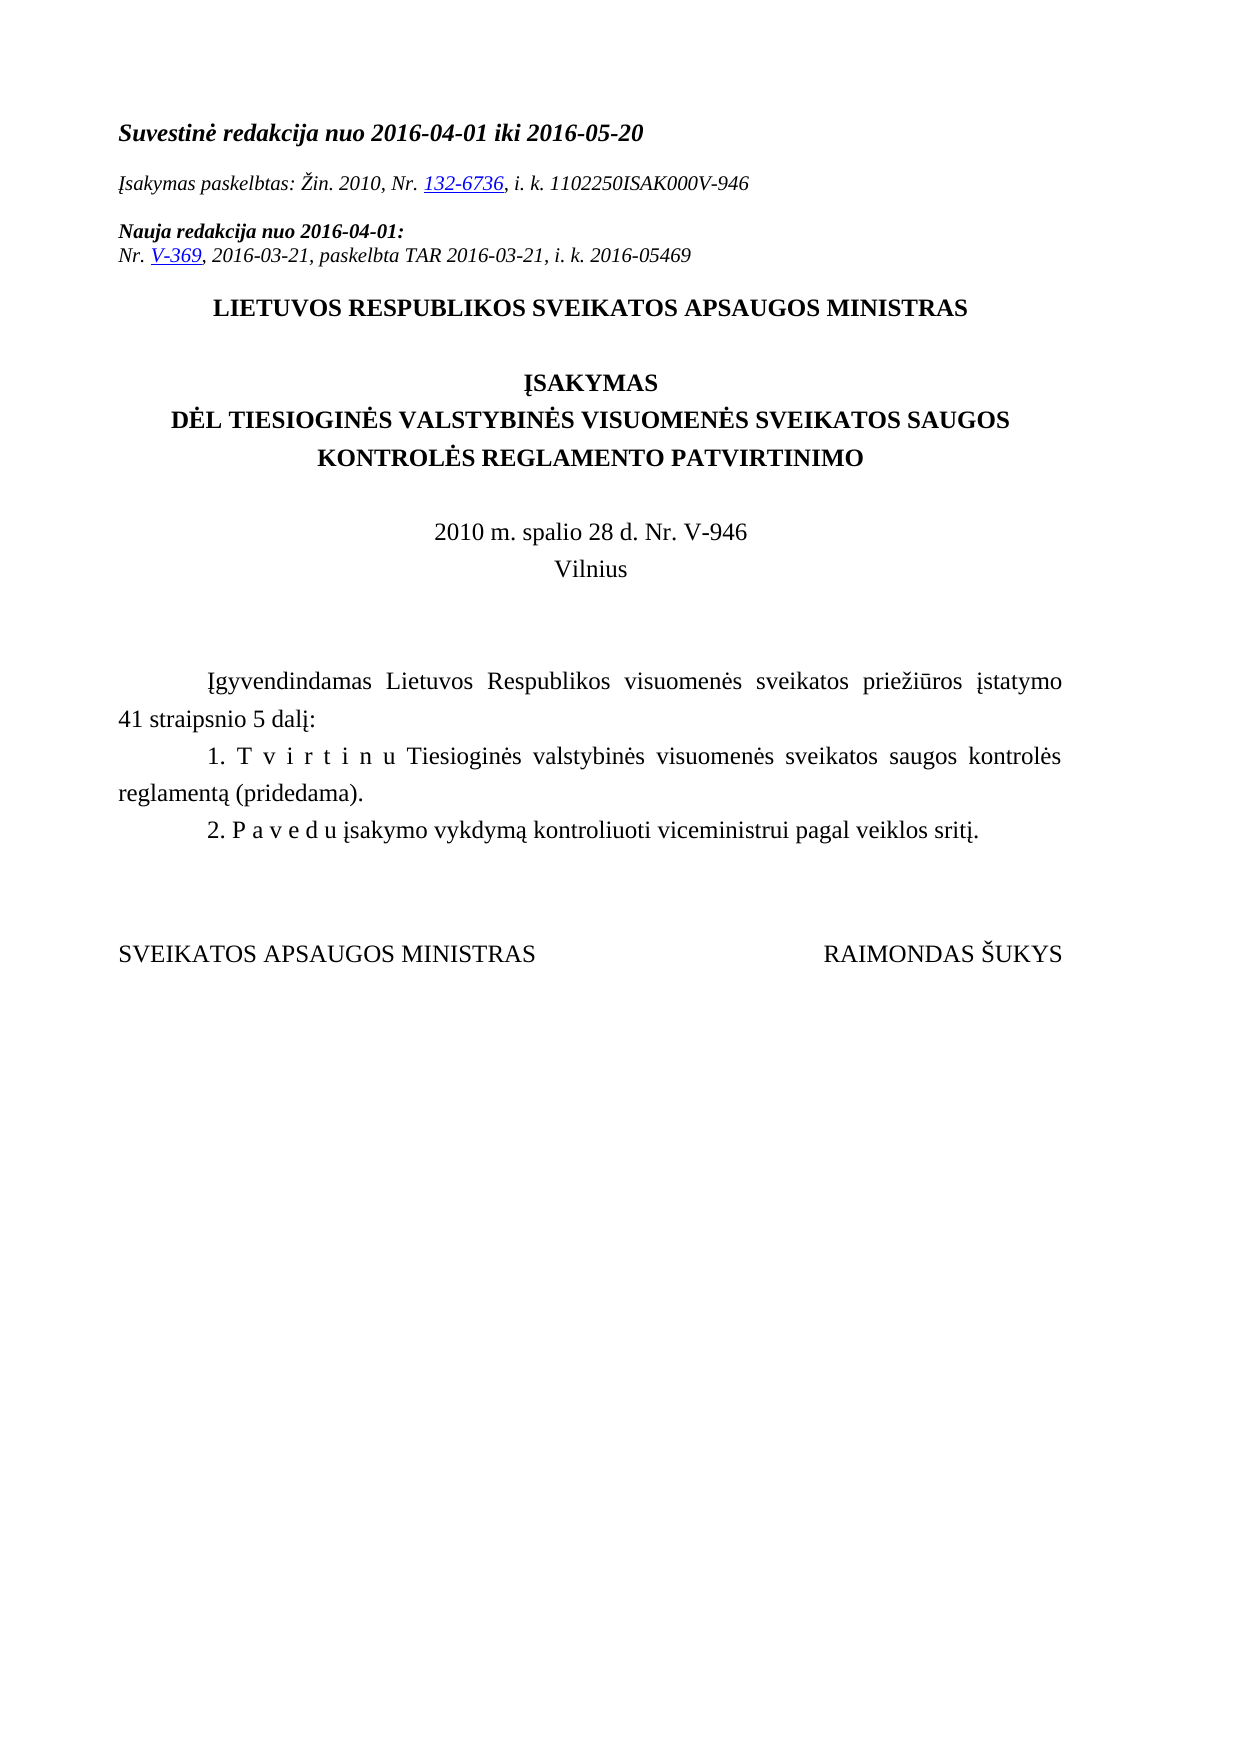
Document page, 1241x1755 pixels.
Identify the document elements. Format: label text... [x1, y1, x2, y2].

text Nauja redakcija nuo 2016-04-01: [118, 219, 1063, 243]
text 2. P a v e d u įsakymo vykdymą kontroliuoti viceministrui pagal veiklos sritį. [118, 816, 1063, 844]
text 2010 m. spalio 28 d. Nr. V-946 [118, 517, 1063, 546]
text Vilnius [118, 554, 1063, 583]
text LIETUVOS RESPUBLIKOS SVEIKATOS APSAUGOS MINISTRAS [118, 293, 1063, 322]
text ĮSAKYMAS [118, 368, 1063, 397]
text Įgyvendindamas Lietuvos Respublikos visuomenės sveikatos priežiūros įstatymo 41 straipsnio 5 dalį: [118, 666, 1063, 732]
text DĖL TIESIOGINĖS VALSTYBINĖS VISUOMENĖS SVEIKATOS SAUGOS KONTROLĖS REGLAMENTO PATVIRTINIMO [118, 405, 1063, 471]
text Suvestinė redakcija nuo 2016-04-01 iki 2016-05-20 [118, 118, 1063, 147]
text 1. T v i r t i n u Tiesioginės valstybinės visuomenės sveikatos saugos kontrolės reglamentą (pridedama). [118, 741, 1063, 807]
text Nr. V-369, 2016-03-21, paskelbta TAR 2016-03-21, i. k. 2016-05469 [118, 243, 1063, 267]
text Įsakymas paskelbtas: Žin. 2010, Nr. 132-6736, i. k. 1102250ISAK000V-946 [118, 171, 1063, 195]
text Sveikatos apsaugos ministras Raimondas Šukys [118, 939, 1063, 968]
